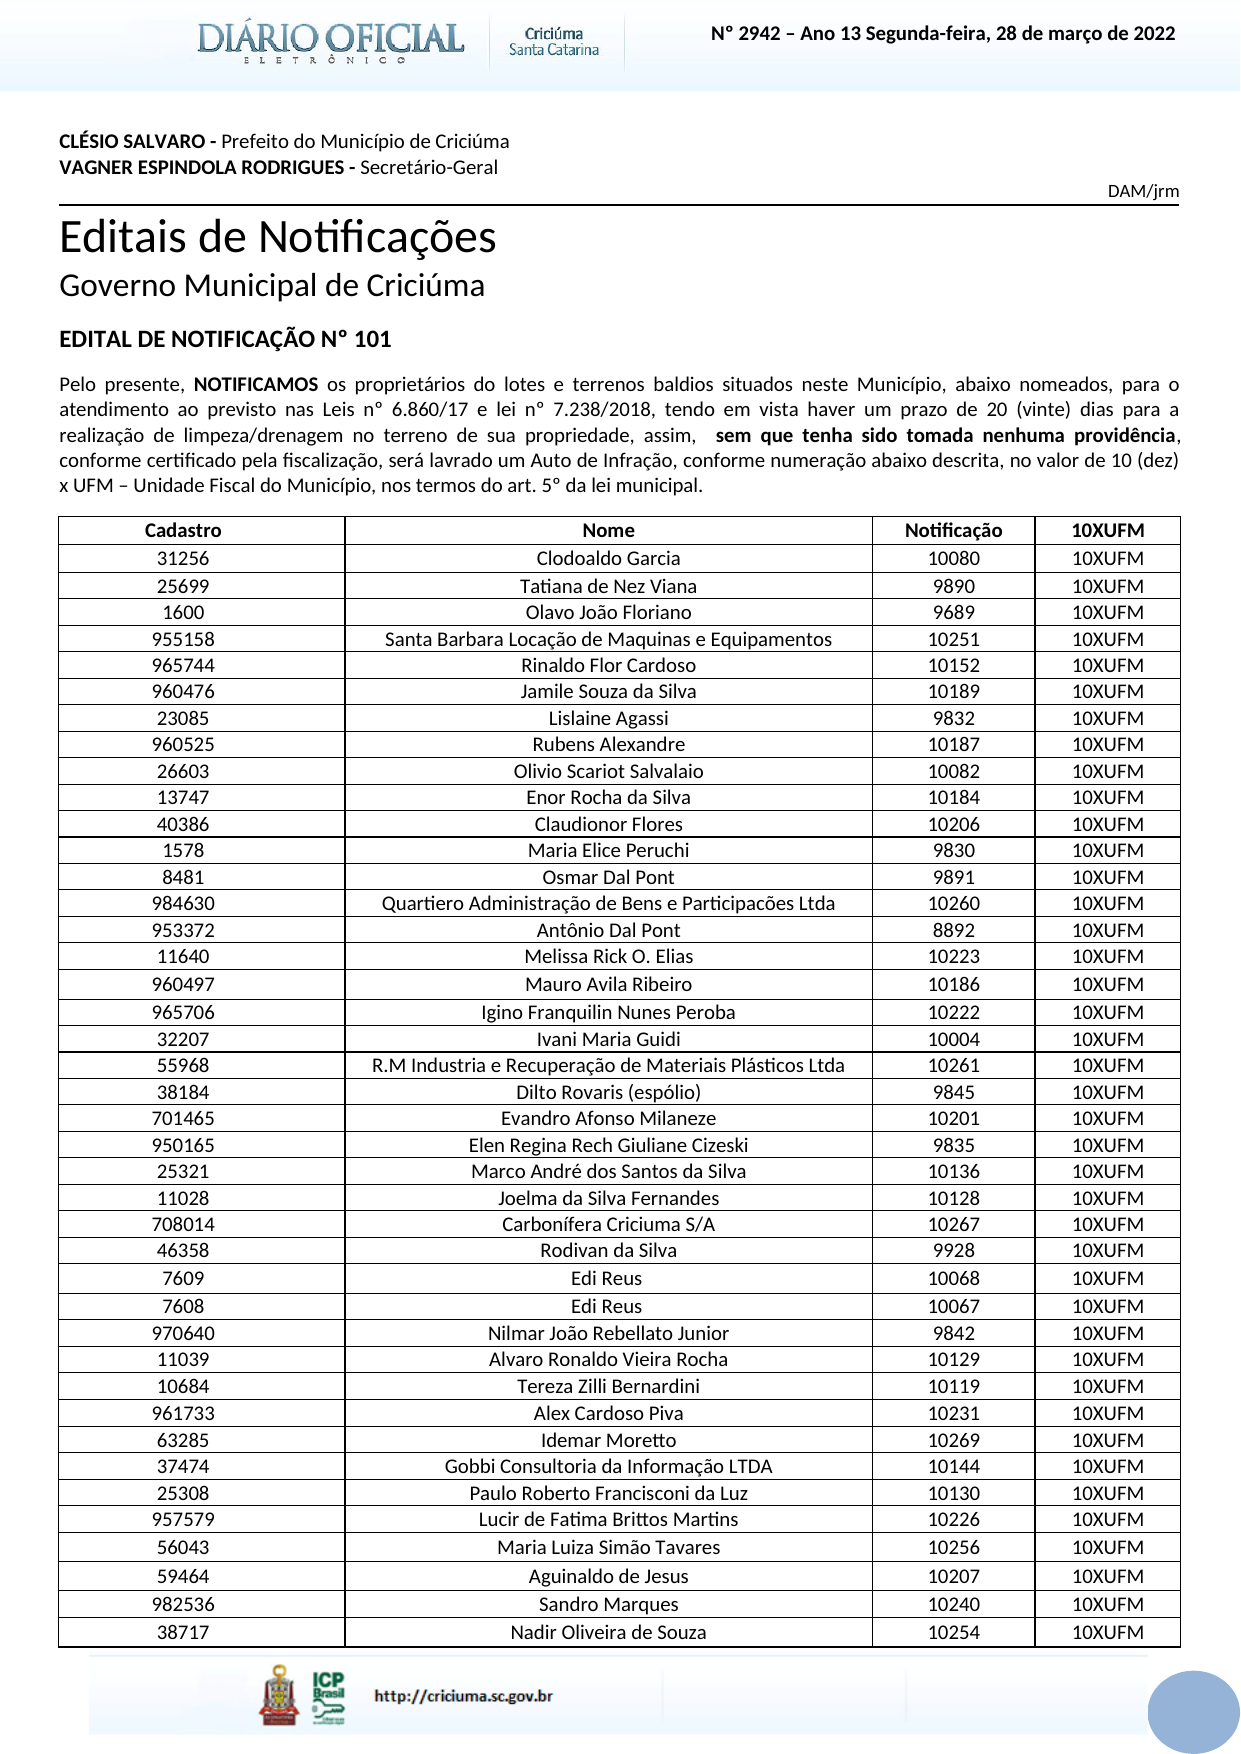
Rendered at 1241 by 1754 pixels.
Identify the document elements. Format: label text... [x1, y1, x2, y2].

table_cell 10222 [873, 1000, 1034, 1025]
table_cell 982536 [59, 1591, 344, 1617]
table_cell 10XUFM [1036, 1427, 1180, 1452]
table_cell 10XUFM [1036, 626, 1180, 651]
table_cell Gobbi Consultoria da Informação LTDA [346, 1453, 872, 1479]
table_cell 953372 [59, 917, 344, 942]
table_cell Tereza Zilli Bernardini [346, 1373, 872, 1399]
table_cell 960525 [59, 732, 344, 757]
table_cell 9928 [873, 1238, 1034, 1263]
table_cell Alex Cardoso Piva [346, 1400, 872, 1426]
table_cell 10XUFM [1036, 652, 1180, 678]
table_cell Melissa Rick O. Elias [346, 943, 872, 969]
table_cell 10187 [873, 732, 1034, 757]
table_cell 10XUFM [1036, 1533, 1180, 1561]
table_cell 10XUFM [1036, 1480, 1180, 1505]
table_cell 31256 [59, 545, 344, 572]
table_cell 9832 [873, 705, 1034, 731]
table_cell 10251 [873, 626, 1034, 651]
table_cell Marco André dos Santos da Silva [346, 1158, 872, 1184]
table_cell 10XUFM [1036, 1211, 1180, 1237]
table_cell 10XUFM [1036, 573, 1180, 598]
table_cell Mauro Avila Ribeiro [346, 970, 872, 998]
table_cell 970640 [59, 1320, 344, 1346]
table_cell 9835 [873, 1132, 1034, 1157]
table_cell 984630 [59, 890, 344, 916]
table_cell 10128 [873, 1185, 1034, 1210]
text Governo Municipal de Criciúma [59, 264, 1181, 305]
table_cell 10XUFM [1036, 599, 1180, 625]
table_cell Rodivan da Silva [346, 1238, 872, 1263]
table_cell R.M Industria e Recuperação de Materiais Plásticos Ltda [346, 1053, 872, 1078]
table_cell Joelma da Silva Fernandes [346, 1185, 872, 1210]
table_cell Quartiero Administração de Bens e Participacões Ltda [346, 890, 872, 916]
table_cell 8892 [873, 917, 1034, 942]
table_cell 10XUFM [1036, 732, 1180, 757]
table_cell 1578 [59, 838, 344, 863]
table_cell 10XUFM [1036, 943, 1180, 969]
table_cell 10256 [873, 1533, 1034, 1561]
table_cell 10XUFM [1036, 1185, 1180, 1210]
table_cell 10XUFM [1036, 1453, 1180, 1479]
table_cell 10XUFM [1036, 705, 1180, 731]
table_cell Alvaro Ronaldo Vieira Rocha [346, 1347, 872, 1372]
table_cell Nilmar João Rebellato Junior [346, 1320, 872, 1346]
table_cell Edi Reus [346, 1264, 872, 1293]
text CLÉSIO SALVARO - Prefeito do Município de Criciúma [59, 129, 1179, 154]
table_cell 10201 [873, 1105, 1034, 1131]
table_cell Tatiana de Nez Viana [346, 573, 872, 598]
table_cell Clodoaldo Garcia [346, 545, 872, 572]
table_cell 10XUFM [1036, 1132, 1180, 1157]
text EDITAL DE NOTIFICAÇÃO Nº 101 [59, 323, 1181, 353]
table_cell 37474 [59, 1453, 344, 1479]
table_cell 11039 [59, 1347, 344, 1372]
text Pelo presente, NOTIFICAMOS os proprietários do lotes e terrenos baldios situados neste Município, abaixo nomeados, para o atendimento ao previsto nas Leis nº 6.860/17 e lei nº 7.238/2018, tendo em vista haver um prazo de 20 (vinte) dias para a realização de limpeza/drenagem no terreno de sua propriedade, assim, sem que tenha sido tomada nenhuma providência, conforme certificado pela fiscalização, será lavrado um Auto de Infração, conforme numeração abaixo descrita, no valor de 10 (dez) x UFM – Unidade Fiscal do Município, nos termos do art. 5º da lei municipal. [59, 371, 1181, 498]
table_cell 10XUFM [1036, 1373, 1180, 1399]
table_cell 10129 [873, 1347, 1034, 1372]
table_cell 9842 [873, 1320, 1034, 1346]
table_cell 1600 [59, 599, 344, 625]
table_cell 10240 [873, 1591, 1034, 1617]
table_cell Osmar Dal Pont [346, 864, 872, 889]
table_cell 55968 [59, 1053, 344, 1078]
table_cell 10XUFM [1036, 1591, 1180, 1617]
table_cell 10067 [873, 1294, 1034, 1319]
table_cell 10119 [873, 1373, 1034, 1399]
table_cell 10XUFM [1036, 890, 1180, 916]
table_cell 7608 [59, 1294, 344, 1319]
table_cell Ivani Maria Guidi [346, 1026, 872, 1051]
table_cell 10XUFM [1036, 1158, 1180, 1184]
table_header Notificação [873, 517, 1034, 544]
table_cell Dilto Rovaris (espólio) [346, 1079, 872, 1104]
table_cell 25699 [59, 573, 344, 598]
table_cell 10XUFM [1036, 1105, 1180, 1131]
table_cell Nadir Oliveira de Souza [346, 1618, 872, 1646]
table_cell Carbonífera Criciuma S/A [346, 1211, 872, 1237]
table_cell 10223 [873, 943, 1034, 969]
table_header Cadastro [59, 517, 344, 544]
text DAM/jrm [59, 179, 1179, 204]
table_cell 10254 [873, 1618, 1034, 1646]
table_cell 10144 [873, 1453, 1034, 1479]
table_cell 9845 [873, 1079, 1034, 1104]
table_cell 10XUFM [1036, 785, 1180, 810]
table_cell Maria Elice Peruchi [346, 838, 872, 863]
table_cell 40386 [59, 811, 344, 836]
table_cell 8481 [59, 864, 344, 889]
table_cell 9891 [873, 864, 1034, 889]
table_cell 10XUFM [1036, 1238, 1180, 1263]
table_cell 10261 [873, 1053, 1034, 1078]
table_cell 10269 [873, 1427, 1034, 1452]
table_cell 10068 [873, 1264, 1034, 1293]
table_cell 10XUFM [1036, 1294, 1180, 1319]
table_cell Igino Franquilin Nunes Peroba [346, 1000, 872, 1025]
table_cell 26603 [59, 758, 344, 783]
table_cell 10152 [873, 652, 1034, 678]
table_cell 10XUFM [1036, 1618, 1180, 1646]
table_cell 25321 [59, 1158, 344, 1184]
table_cell 950165 [59, 1132, 344, 1157]
table_cell Santa Barbara Locação de Maquinas e Equipamentos [346, 626, 872, 651]
table_cell 10136 [873, 1158, 1034, 1184]
table_cell 10XUFM [1036, 1562, 1180, 1590]
table_cell 960476 [59, 679, 344, 704]
table_cell 10XUFM [1036, 1264, 1180, 1293]
table_cell 10XUFM [1036, 679, 1180, 704]
table_cell 10XUFM [1036, 1347, 1180, 1372]
table_cell 10XUFM [1036, 545, 1180, 572]
table_header 10XUFM [1036, 517, 1180, 544]
table_cell 25308 [59, 1480, 344, 1505]
table_cell Claudionor Flores [346, 811, 872, 836]
table_cell Rinaldo Flor Cardoso [346, 652, 872, 678]
table_cell Rubens Alexandre [346, 732, 872, 757]
table_cell 10XUFM [1036, 1320, 1180, 1346]
table_cell 10XUFM [1036, 1079, 1180, 1104]
table_cell 960497 [59, 970, 344, 998]
table_cell Enor Rocha da Silva [346, 785, 872, 810]
table_cell 10XUFM [1036, 758, 1180, 783]
table_cell 955158 [59, 626, 344, 651]
table_header Nome [346, 517, 872, 544]
table_cell 10186 [873, 970, 1034, 998]
table_cell 10082 [873, 758, 1034, 783]
table_cell 56043 [59, 1533, 344, 1561]
table_cell 10231 [873, 1400, 1034, 1426]
table_cell 10684 [59, 1373, 344, 1399]
table_cell 957579 [59, 1506, 344, 1532]
table_cell Antônio Dal Pont [346, 917, 872, 942]
table_cell Lucir de Fatima Brittos Martins [346, 1506, 872, 1532]
table_cell 10207 [873, 1562, 1034, 1590]
table_cell Olivio Scariot Salvalaio [346, 758, 872, 783]
table_cell 10004 [873, 1026, 1034, 1051]
table_cell 965744 [59, 652, 344, 678]
table_cell 23085 [59, 705, 344, 731]
table_cell 7609 [59, 1264, 344, 1293]
table_cell Maria Luiza Simão Tavares [346, 1533, 872, 1561]
table_cell 10XUFM [1036, 1400, 1180, 1426]
table_cell Elen Regina Rech Giuliane Cizeski [346, 1132, 872, 1157]
table_cell 32207 [59, 1026, 344, 1051]
table_cell 10267 [873, 1211, 1034, 1237]
table_cell 10XUFM [1036, 864, 1180, 889]
table_cell 961733 [59, 1400, 344, 1426]
table_cell 38717 [59, 1618, 344, 1646]
table_cell 965706 [59, 1000, 344, 1025]
table_cell 9830 [873, 838, 1034, 863]
table_cell 10206 [873, 811, 1034, 836]
table_cell 10XUFM [1036, 838, 1180, 863]
table_cell Edi Reus [346, 1294, 872, 1319]
table_cell 13747 [59, 785, 344, 810]
table_cell 10260 [873, 890, 1034, 916]
table_cell 10080 [873, 545, 1034, 572]
table_cell 10XUFM [1036, 1053, 1180, 1078]
table_cell 11640 [59, 943, 344, 969]
table_cell Sandro Marques [346, 1591, 872, 1617]
table_cell Evandro Afonso Milaneze [346, 1105, 872, 1131]
table_cell 10184 [873, 785, 1034, 810]
table_cell 708014 [59, 1211, 344, 1237]
table_cell Idemar Moretto [346, 1427, 872, 1452]
table_cell 9689 [873, 599, 1034, 625]
table_cell Jamile Souza da Silva [346, 679, 872, 704]
table_cell 46358 [59, 1238, 344, 1263]
text VAGNER ESPINDOLA RODRIGUES - Secretário-Geral [59, 154, 1179, 179]
table_cell 10189 [873, 679, 1034, 704]
table_cell Aguinaldo de Jesus [346, 1562, 872, 1590]
table_cell Lislaine Agassi [346, 705, 872, 731]
table_cell 63285 [59, 1427, 344, 1452]
table_cell 10XUFM [1036, 917, 1180, 942]
table_cell 10226 [873, 1506, 1034, 1532]
table_cell 10XUFM [1036, 811, 1180, 836]
table_cell 701465 [59, 1105, 344, 1131]
table_cell Olavo João Floriano [346, 599, 872, 625]
table_cell 59464 [59, 1562, 344, 1590]
table_cell 10XUFM [1036, 1000, 1180, 1025]
text Editais de Notificações [59, 206, 1181, 264]
table_cell 10XUFM [1036, 970, 1180, 998]
table_cell 9890 [873, 573, 1034, 598]
table_cell 10XUFM [1036, 1506, 1180, 1532]
table_cell 10XUFM [1036, 1026, 1180, 1051]
table_cell 38184 [59, 1079, 344, 1104]
table_cell 11028 [59, 1185, 344, 1210]
table_cell Paulo Roberto Francisconi da Luz [346, 1480, 872, 1505]
table_cell 10130 [873, 1480, 1034, 1505]
